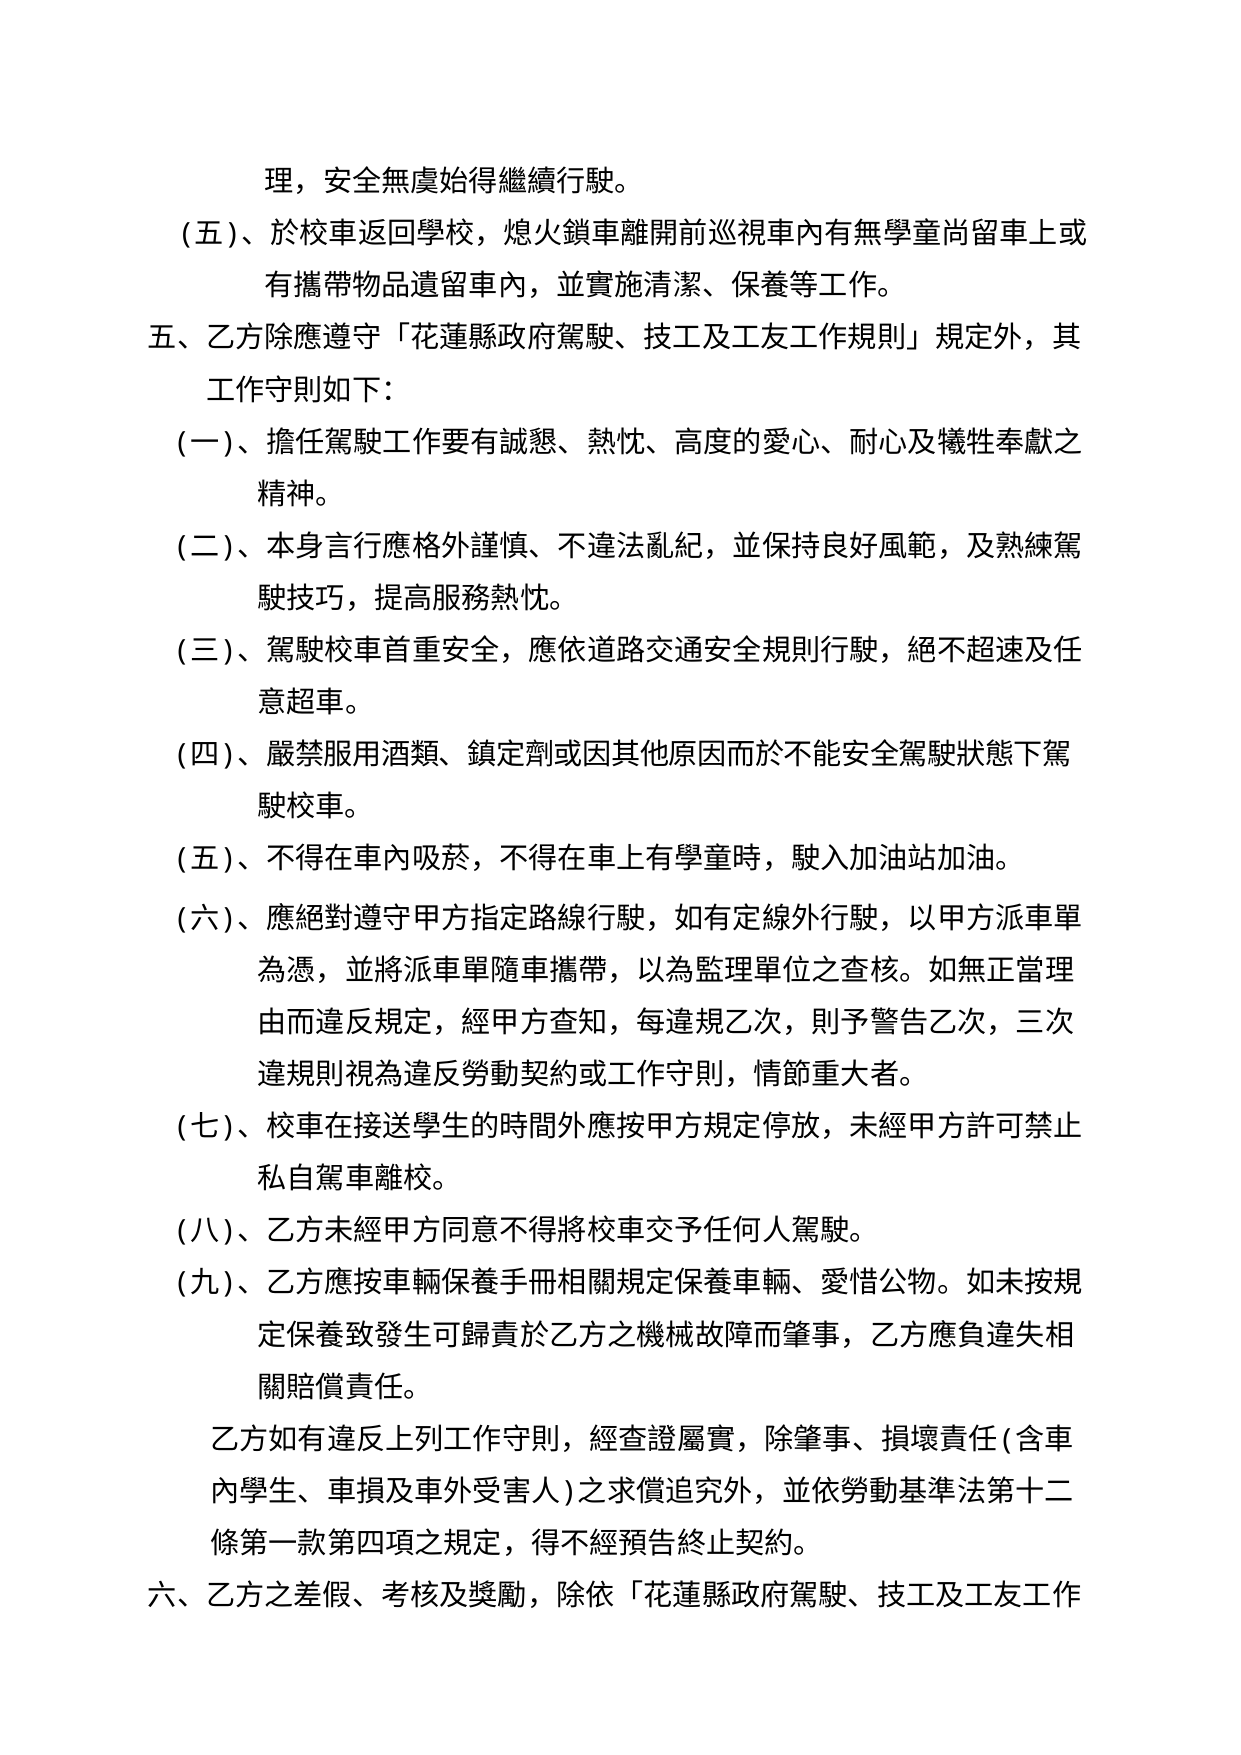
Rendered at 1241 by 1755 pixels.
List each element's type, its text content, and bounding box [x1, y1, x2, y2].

text (九)、乙方應按車輛保養手冊相關規定保養車輛、愛惜公物。如未按規定保養致發生可歸責於乙方之機械故障而肇事，乙方應負違失相關賠償責任。 [173, 1251, 1093, 1407]
text (五)、於校車返回學校，熄火鎖車離開前巡視車內有無學童尚留車上或有攜帶物品遺留車內，並實施清潔、保養等工作。 [177, 202, 1093, 306]
text (五)、不得在車內吸菸，不得在車上有學童時，駛入加油站加油。 [173, 827, 1093, 879]
text (一)、擔任駕駛工作要有誠懇、熱忱、高度的愛心、耐心及犧牲奉獻之精神。 [173, 410, 1093, 514]
text (四)、嚴禁服用酒類、鎮定劑或因其他原因而於不能安全駕駛狀態下駕駛校車。 [173, 723, 1093, 827]
text 乙方如有違反上列工作守則，經查證屬實，除肇事、損壞責任(含車內學生、車損及車外受害人)之求償追究外，並依勞動基準法第十二條第一款第四項之規定，得不經預告終止契約。 [210, 1407, 1093, 1564]
text (三)、駕駛校車首重安全，應依道路交通安全規則行駛，絕不超速及任意超車。 [173, 619, 1093, 723]
text 六、乙方之差假、考核及獎勵，除依「花蓮縣政府駕駛、技工及工友工作 [148, 1564, 1093, 1616]
text 五、乙方除應遵守「花蓮縣政府駕駛、技工及工友工作規則」規定外，其工作守則如下： [148, 306, 1093, 410]
text (七)、校車在接送學生的時間外應按甲方規定停放，未經甲方許可禁止私自駕車離校。 [173, 1095, 1093, 1199]
text (八)、乙方未經甲方同意不得將校車交予任何人駕駛。 [173, 1199, 1093, 1251]
text 理，安全無虞始得繼續行駛。 [177, 150, 1093, 202]
text (六)、應絕對遵守甲方指定路線行駛，如有定線外行駛，以甲方派車單為憑，並將派車單隨車攜帶，以為監理單位之查核。如無正當理由而違反規定，經甲方查知，每違規乙次，則予警告乙次，三次違規則視為違反勞動契約或工作守則，情節重大者。 [173, 887, 1093, 1095]
text (二)、本身言行應格外謹慎、不違法亂紀，並保持良好風範，及熟練駕駛技巧，提高服務熱忱。 [173, 514, 1093, 619]
